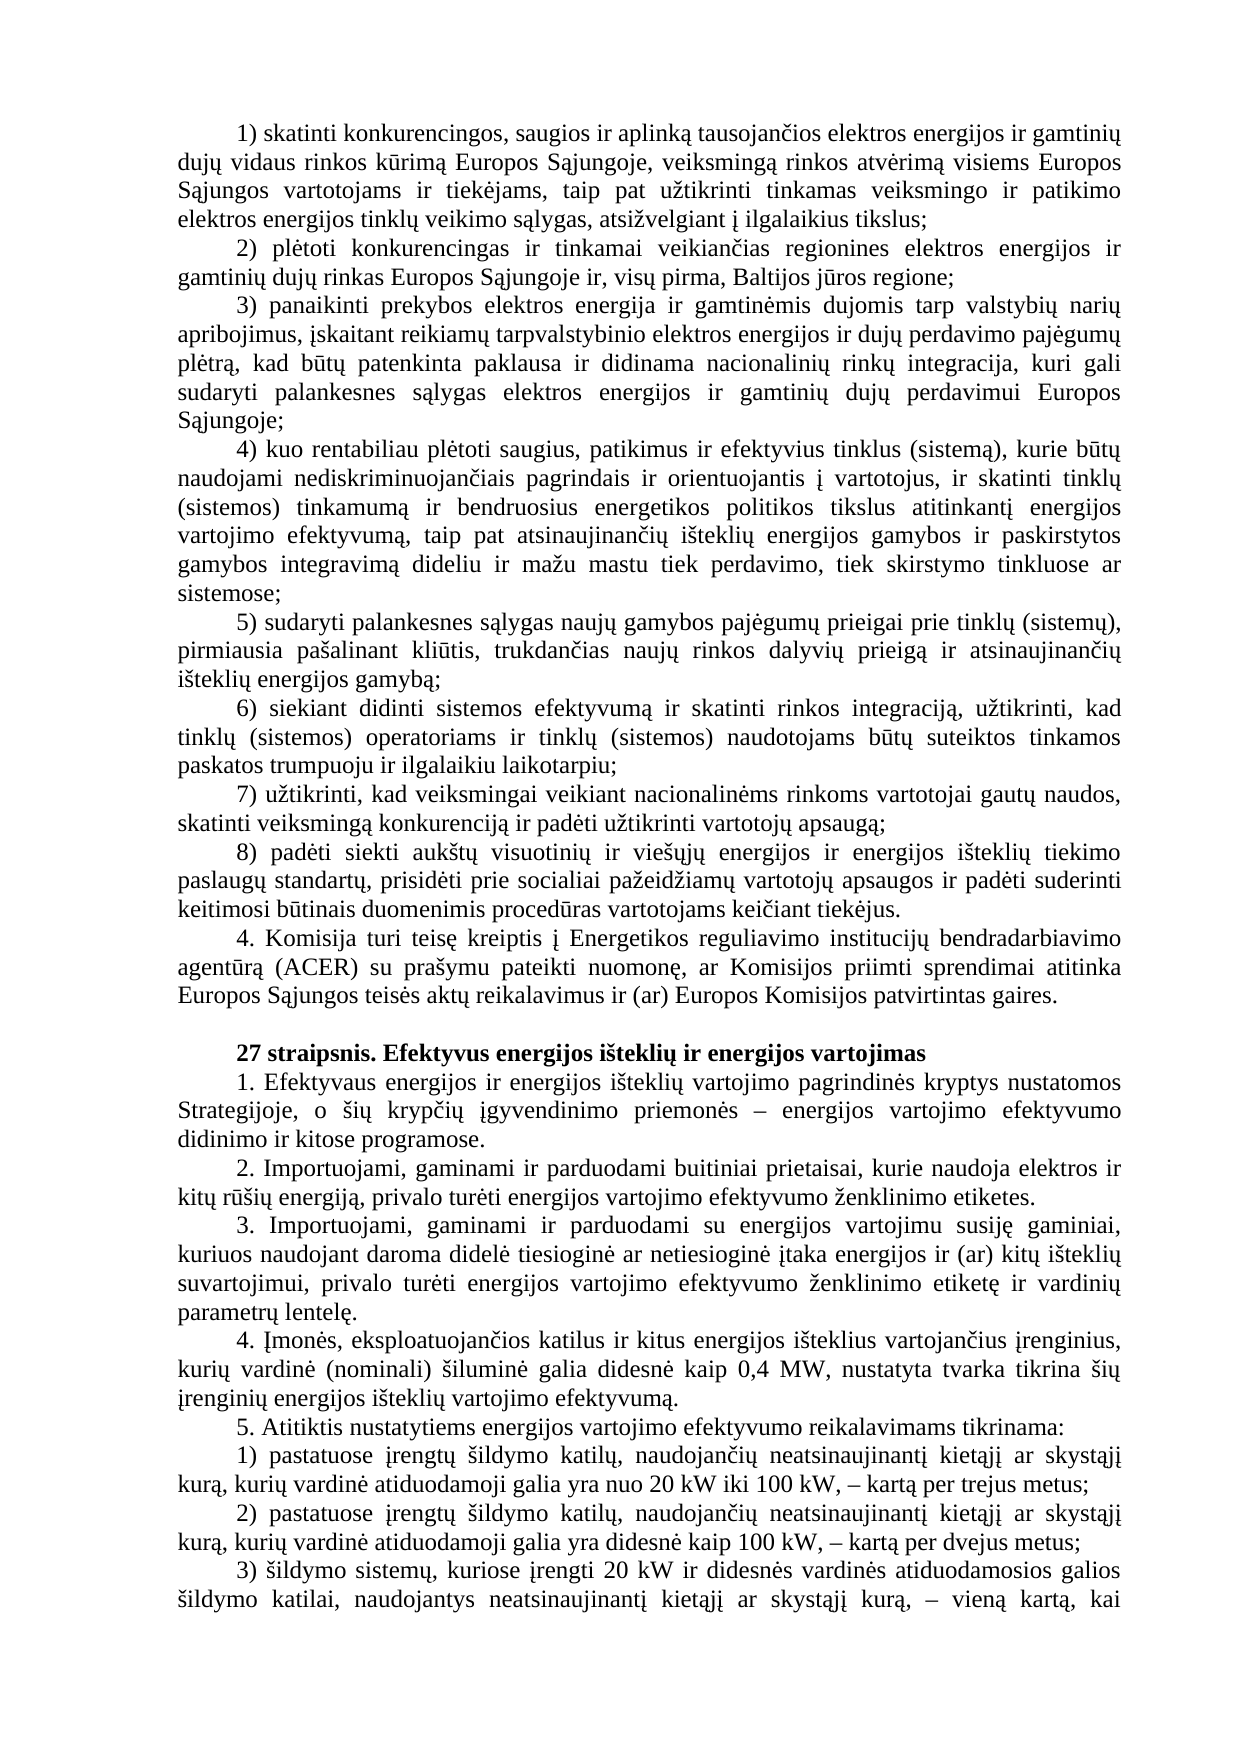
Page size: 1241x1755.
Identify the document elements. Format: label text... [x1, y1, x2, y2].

text 3) šildymo sistemų, kuriose įrengti 20 kW ir didesnės vardinės atiduodamosios galios šildymo katilai, naudojantys neatsinaujinantį kietąjį ar skystąjį kurą, – vieną kartą, kai [177, 1556, 1122, 1613]
text 27 straipsnis. Efektyvus energijos išteklių ir energijos vartojimas [177, 1038, 1122, 1067]
text 3) panaikinti prekybos elektros energija ir gamtinėmis dujomis tarp valstybių narių apribojimus, įskaitant reikiamų tarpvalstybinio elektros energijos ir dujų perdavimo pajėgumų plėtrą, kad būtų patenkinta paklausa ir didinama nacionalinių rinkų integracija, kuri gali sudaryti palankesnes sąlygas elektros energijos ir gamtinių dujų perdavimui Europos Sąjungoje; [177, 291, 1122, 434]
text 5) sudaryti palankesnes sąlygas naujų gamybos pajėgumų prieigai prie tinklų (sistemų), pirmiausia pašalinant kliūtis, trukdančias naujų rinkos dalyvių prieigą ir atsinaujinančių išteklių energijos gamybą; [177, 607, 1122, 693]
text 3. Importuojami, gaminami ir parduodami su energijos vartojimu susiję gaminiai, kuriuos naudojant daroma didelė tiesioginė ar netiesioginė įtaka energijos ir (ar) kitų išteklių suvartojimui, privalo turėti energijos vartojimo efektyvumo ženklinimo etiketę ir vardinių parametrų lentelę. [177, 1211, 1122, 1326]
text 4. Komisija turi teisę kreiptis į Energetikos reguliavimo institucijų bendradarbiavimo agentūrą (ACER) su prašymu pateikti nuomonę, ar Komisijos priimti sprendimai atitinka Europos Sąjungos teisės aktų reikalavimus ir (ar) Europos Komisijos patvirtintas gaires. [177, 923, 1122, 1009]
text 1. Efektyvaus energijos ir energijos išteklių vartojimo pagrindinės kryptys nustatomos Strategijoje, o šių krypčių įgyvendinimo priemonės – energijos vartojimo efektyvumo didinimo ir kitose programose. [177, 1067, 1122, 1153]
text 1) pastatuose įrengtų šildymo katilų, naudojančių neatsinaujinantį kietąjį ar skystąjį kurą, kurių vardinė atiduodamoji galia yra nuo 20 kW iki 100 kW, – kartą per trejus metus; [177, 1441, 1122, 1498]
text 2) pastatuose įrengtų šildymo katilų, naudojančių neatsinaujinantį kietąjį ar skystąjį kurą, kurių vardinė atiduodamoji galia yra didesnė kaip 100 kW, – kartą per dvejus metus; [177, 1498, 1122, 1556]
text 1) skatinti konkurencingos, saugios ir aplinką tausojančios elektros energijos ir gamtinių dujų vidaus rinkos kūrimą Europos Sąjungoje, veiksmingą rinkos atvėrimą visiems Europos Sąjungos vartotojams ir tiekėjams, taip pat užtikrinti tinkamas veiksmingo ir patikimo elektros energijos tinklų veikimo sąlygas, atsižvelgiant į ilgalaikius tikslus; [177, 118, 1122, 233]
text 7) užtikrinti, kad veiksmingai veikiant nacionalinėms rinkoms vartotojai gautų naudos, skatinti veiksmingą konkurenciją ir padėti užtikrinti vartotojų apsaugą; [177, 779, 1122, 837]
text 4. Įmonės, eksploatuojančios katilus ir kitus energijos išteklius vartojančius įrenginius, kurių vardinė (nominali) šiluminė galia didesnė kaip 0,4 MW, nustatyta tvarka tikrina šių įrenginių energijos išteklių vartojimo efektyvumą. [177, 1326, 1122, 1412]
text 6) siekiant didinti sistemos efektyvumą ir skatinti rinkos integraciją, užtikrinti, kad tinklų (sistemos) operatoriams ir tinklų (sistemos) naudotojams būtų suteiktos tinkamos paskatos trumpuoju ir ilgalaikiu laikotarpiu; [177, 693, 1122, 779]
text 8) padėti siekti aukštų visuotinių ir viešųjų energijos ir energijos išteklių tiekimo paslaugų standartų, prisidėti prie socialiai pažeidžiamų vartotojų apsaugos ir padėti suderinti keitimosi būtinais duomenimis procedūras vartotojams keičiant tiekėjus. [177, 837, 1122, 923]
text 4) kuo rentabiliau plėtoti saugius, patikimus ir efektyvius tinklus (sistemą), kurie būtų naudojami nediskriminuojančiais pagrindais ir orientuojantis į vartotojus, ir skatinti tinklų (sistemos) tinkamumą ir bendruosius energetikos politikos tikslus atitinkantį energijos vartojimo efektyvumą, taip pat atsinaujinančių išteklių energijos gamybos ir paskirstytos gamybos integravimą dideliu ir mažu mastu tiek perdavimo, tiek skirstymo tinkluose ar sistemose; [177, 434, 1122, 607]
text 5. Atitiktis nustatytiems energijos vartojimo efektyvumo reikalavimams tikrinama: [177, 1412, 1122, 1441]
text 2. Importuojami, gaminami ir parduodami buitiniai prietaisai, kurie naudoja elektros ir kitų rūšių energiją, privalo turėti energijos vartojimo efektyvumo ženklinimo etiketes. [177, 1153, 1122, 1211]
text 2) plėtoti konkurencingas ir tinkamai veikiančias regionines elektros energijos ir gamtinių dujų rinkas Europos Sąjungoje ir, visų pirma, Baltijos jūros regione; [177, 233, 1122, 291]
